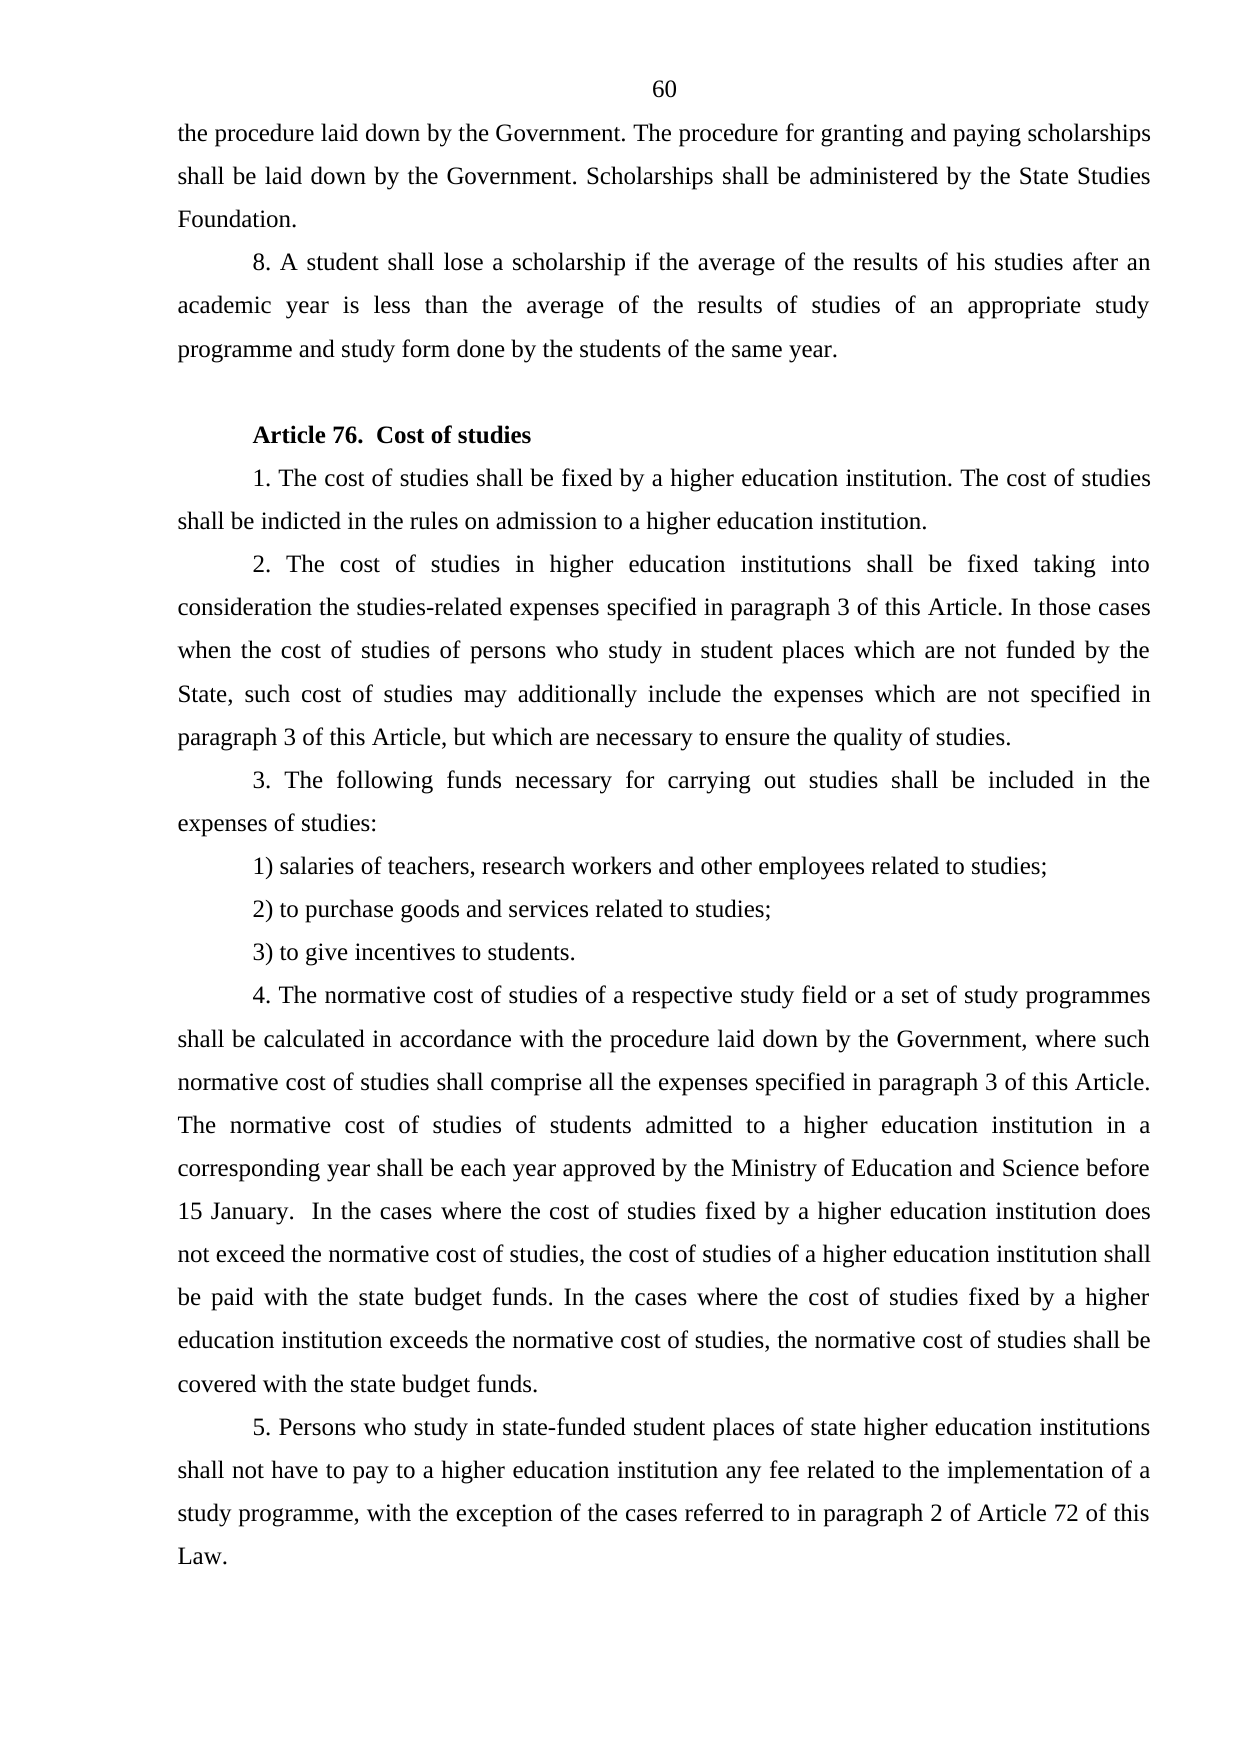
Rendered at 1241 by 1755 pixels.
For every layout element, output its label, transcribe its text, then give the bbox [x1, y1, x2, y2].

text 1) salaries of teachers, research workers and other employees related to studies; [177, 851, 1152, 880]
text 3) to give incentives to students. [177, 937, 1152, 966]
text 2. The cost of studies in higher education institutions shall be fixed taking into consideration the studies-related expenses specified in paragraph 3 of this Article. In those cases when the cost of studies of persons who study in student places which are not funded by the State, such cost of studies may additionally include the expenses which are not specified in paragraph 3 of this Article, but which are necessary to ensure the quality of studies. [177, 549, 1152, 751]
text Article 76. Cost of studies [177, 420, 1152, 449]
text 2) to purchase goods and services related to studies; [177, 894, 1152, 923]
text 8. A student shall lose a scholarship if the average of the results of his studies after an academic year is less than the average of the results of studies of an appropriate study programme and study form done by the students of the same year. [177, 247, 1152, 362]
text the procedure laid down by the Government. The procedure for granting and paying scholarships shall be laid down by the Government. Scholarships shall be administered by the State Studies Foundation. [177, 118, 1152, 233]
text 1. The cost of studies shall be fixed by a higher education institution. The cost of studies shall be indicted in the rules on admission to a higher education institution. [177, 463, 1152, 535]
text 5. Persons who study in state-funded student places of state higher education institutions shall not have to pay to a higher education institution any fee related to the implementation of a study programme, with the exception of the cases referred to in paragraph 2 of Article 72 of this Law. [177, 1412, 1152, 1570]
text 3. The following funds necessary for carrying out studies shall be included in the expenses of studies: [177, 765, 1152, 837]
text 4. The normative cost of studies of a respective study field or a set of study programmes shall be calculated in accordance with the procedure laid down by the Government, where such normative cost of studies shall comprise all the expenses specified in paragraph 3 of this Article. The normative cost of studies of students admitted to a higher education institution in a corresponding year shall be each year approved by the Ministry of Education and Science before 15 January. In the cases where the cost of studies fixed by a higher education institution does not exceed the normative cost of studies, the cost of studies of a higher education institution shall be paid with the state budget funds. In the cases where the cost of studies fixed by a higher education institution exceeds the normative cost of studies, the normative cost of studies shall be covered with the state budget funds. [177, 981, 1152, 1397]
